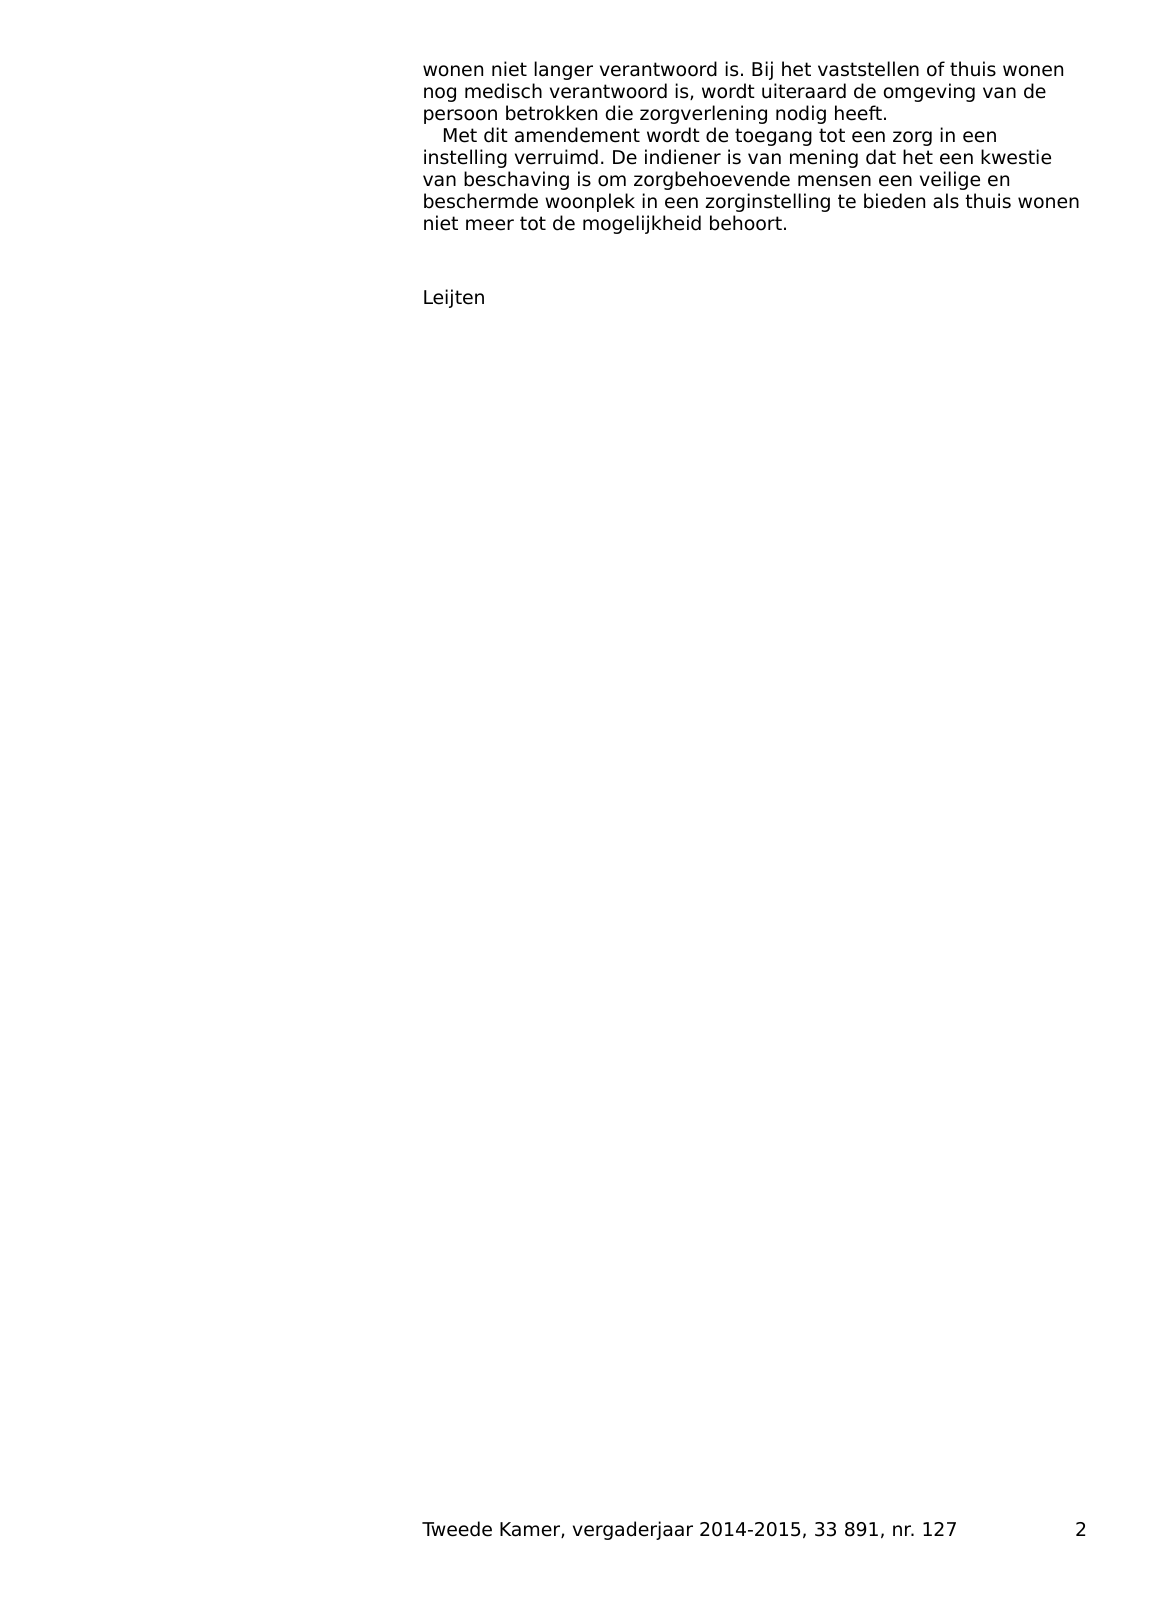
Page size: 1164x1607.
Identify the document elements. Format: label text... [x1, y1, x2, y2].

text Met dit amendement wordt de toegang tot een zorg in een instelling verruimd. De indiener is van mening dat het een kwestie van beschaving is om zorgbehoevende mensen een veilige en beschermde woonplek in een zorginstelling te bieden als thuis wonen niet meer tot de mogelijkheid behoort. [422, 125, 1087, 235]
text Leijten [422, 265, 1087, 309]
text wonen niet langer verantwoord is. Bij het vaststellen of thuis wonen nog medisch verantwoord is, wordt uiteraard de omgeving van de persoon betrokken die zorgverlening nodig heeft. [422, 59, 1087, 125]
